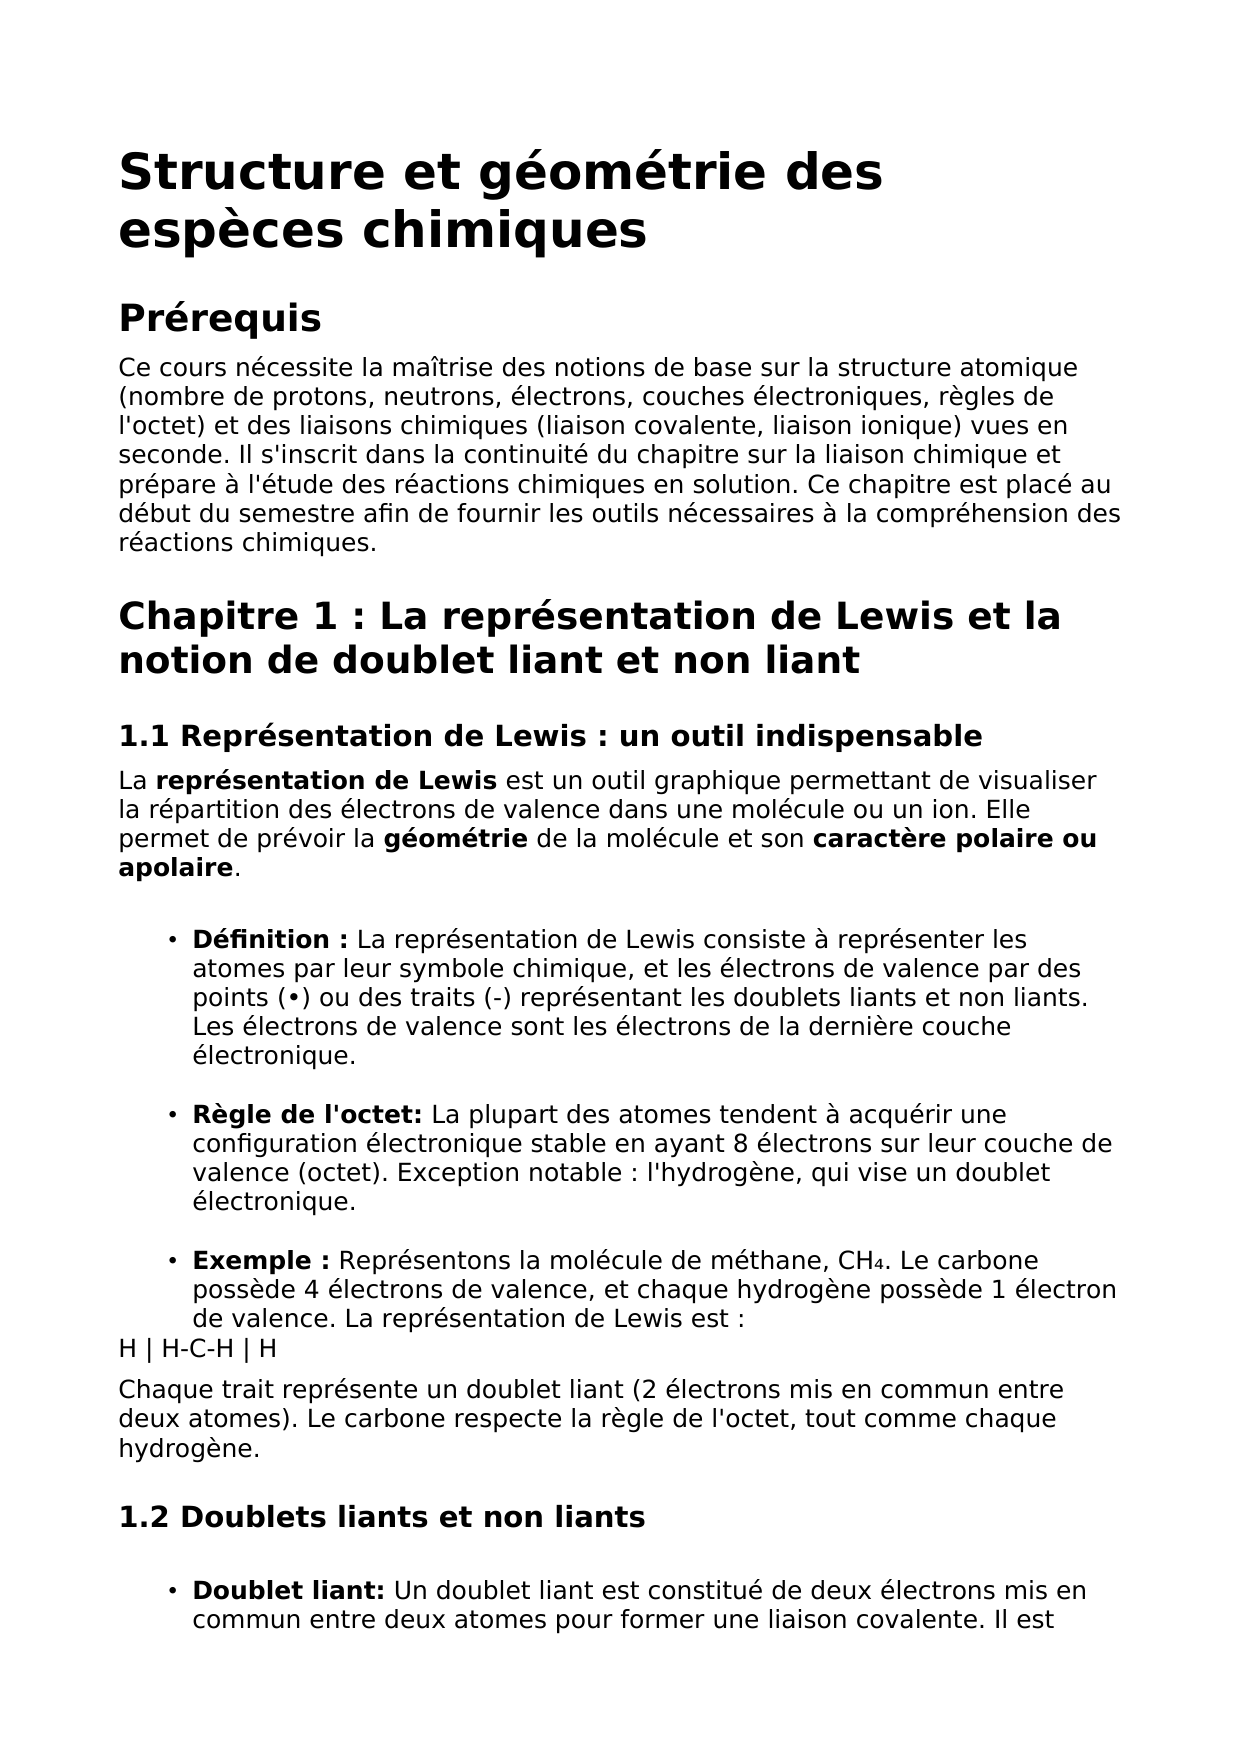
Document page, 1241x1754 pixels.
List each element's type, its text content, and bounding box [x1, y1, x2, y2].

subtitle Prérequis [118, 297, 1122, 341]
list Exemple : Représentons la molécule de méthane, CH₄. Le carbone possède 4 électrons de valence, et chaque hydrogène possède 1 électron de valence. La représentation de Lewis est : [177, 1246, 1122, 1334]
text Chaque trait représente un doublet liant (2 électrons mis en commun entre deux atomes). Le carbone respecte la règle de l'octet, tout comme chaque hydrogène. [118, 1375, 1122, 1463]
subtitle Structure et géométrie des espèces chimiques [118, 143, 1122, 259]
text H | H-C-H | H [118, 1334, 1122, 1363]
subtitle 1.2 Doublets liants et non liants [118, 1500, 1122, 1534]
list Doublet liant: Un doublet liant est constitué de deux électrons mis en commun entre deux atomes pour former une liaison covalente. Il est [177, 1576, 1122, 1635]
list Définition : La représentation de Lewis consiste à représenter les atomes par leur symbole chimique, et les électrons de valence par des points (•) ou des traits (-) représentant les doublets liants et non liants. Les électrons de valence sont les électrons de la dernière couche électronique. [177, 925, 1122, 1071]
text La représentation de Lewis est un outil graphique permettant de visualiser la répartition des électrons de valence dans une molécule ou un ion. Elle permet de prévoir la géométrie de la molécule et son caractère polaire ou apolaire. [118, 766, 1122, 883]
list Règle de l'octet: La plupart des atomes tendent à acquérir une configuration électronique stable en ayant 8 électrons sur leur couche de valence (octet). Exception notable : l'hydrogène, qui vise un doublet électronique. [177, 1100, 1122, 1217]
text Ce cours nécessite la maîtrise des notions de base sur la structure atomique (nombre de protons, neutrons, électrons, couches électroniques, règles de l'octet) et des liaisons chimiques (liaison covalente, liaison ionique) vues en seconde. Il s'inscrit dans la continuité du chapitre sur la liaison chimique et prépare à l'étude des réactions chimiques en solution. Ce chapitre est placé au début du semestre afin de fournir les outils nécessaires à la compréhension des réactions chimiques. [118, 353, 1122, 557]
subtitle Chapitre 1 : La représentation de Lewis et la notion de doublet liant et non liant [118, 595, 1122, 682]
subtitle 1.1 Représentation de Lewis : un outil indispensable [118, 720, 1122, 754]
